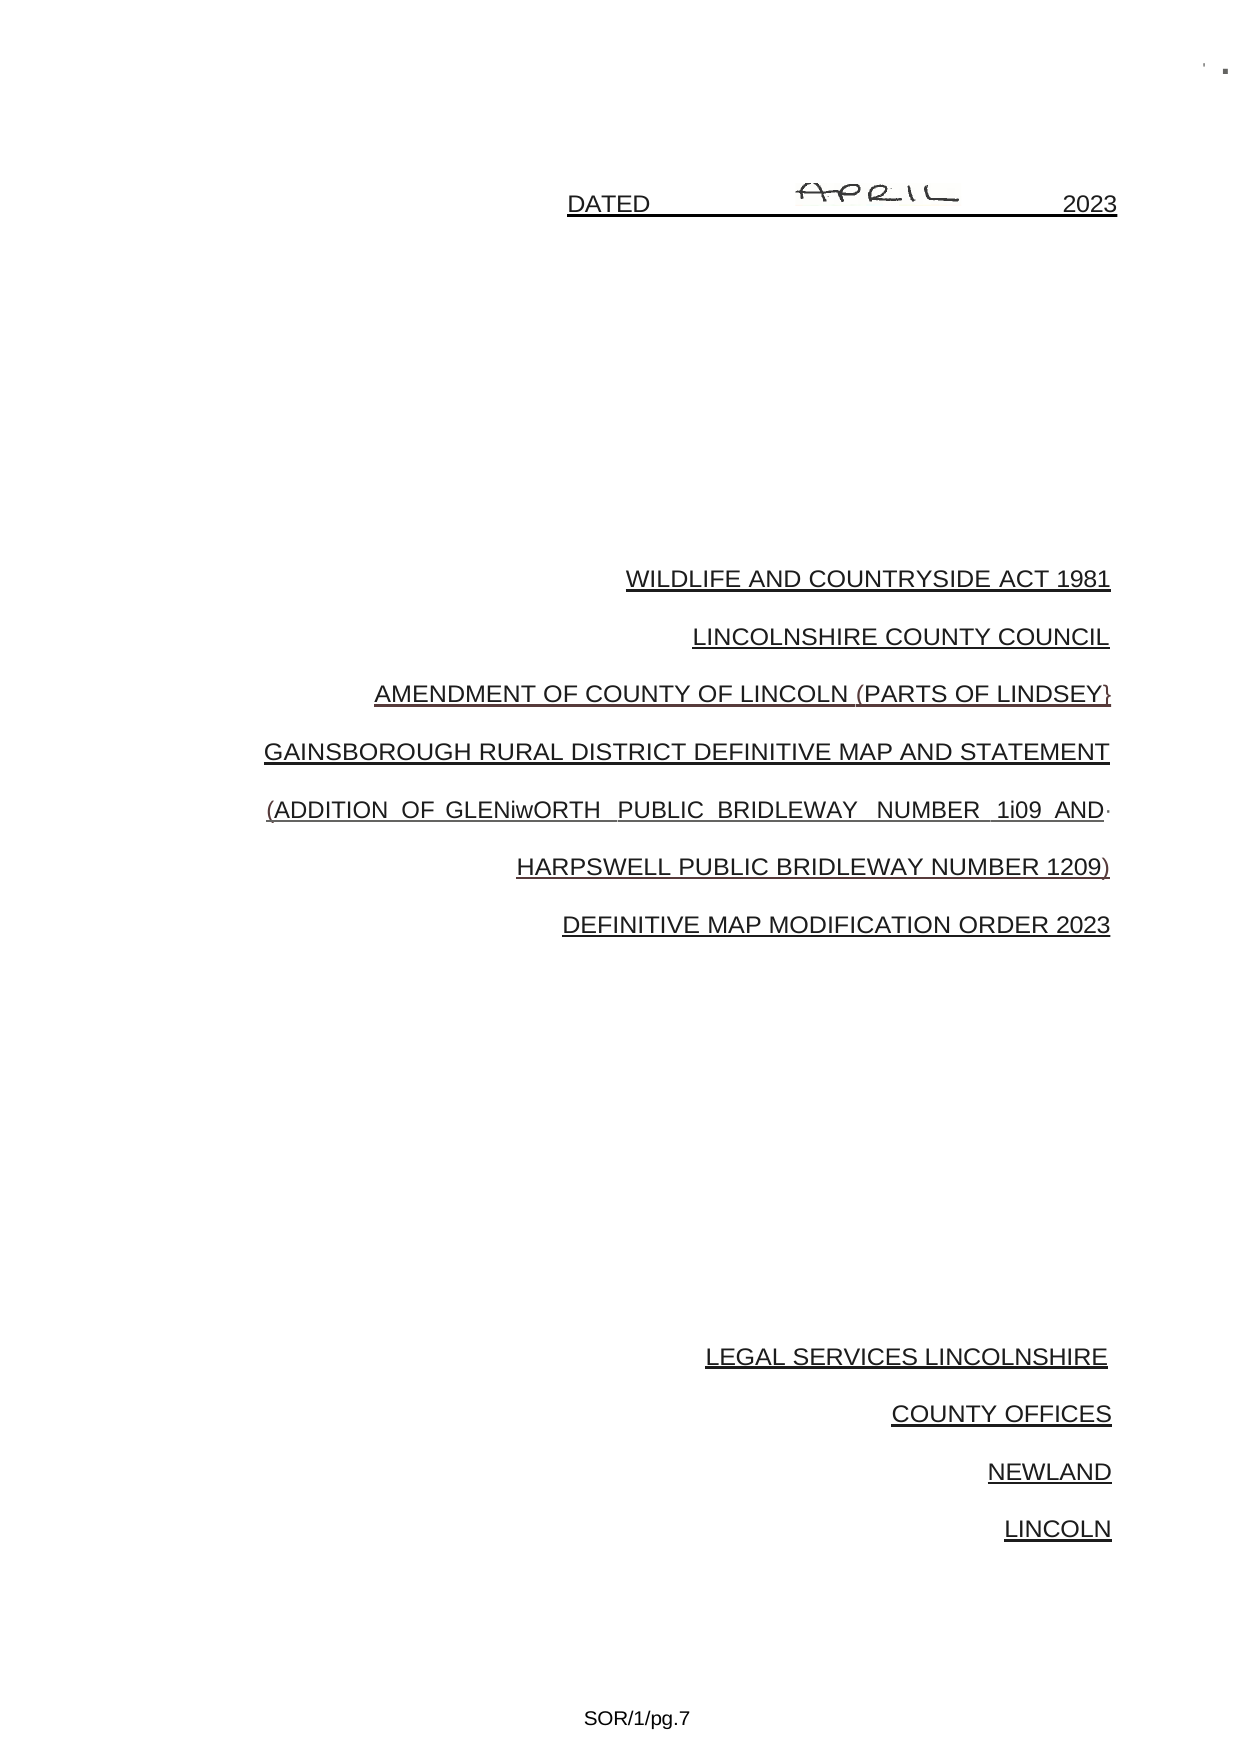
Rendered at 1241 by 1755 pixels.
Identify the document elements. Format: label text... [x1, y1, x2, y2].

text COUNTY OFFICES [21, 1400, 1112, 1428]
text LINCOLN [21, 1515, 1112, 1543]
text ' . [21, 29, 1233, 85]
text AMENDMENT OF COUNTY OF LINCOLN (PARTS OF LINDSEY} [374, 680, 1241, 708]
text HARPSWELL PUBLIC BRIDLEWAY NUMBER 1209) [516, 853, 1241, 881]
text (ADDITION OF GLENiwORTH PUBLIC BRIDLEWAY NUMBER 1i09 AND· [266, 796, 1241, 823]
text LINCOLNSHIRE COUNTY COUNCIL [692, 623, 1241, 650]
text NEWLAND [21, 1458, 1112, 1485]
text LEGAL SERVICES LINCOLNSHIRE [705, 1342, 1241, 1370]
text WILDLIFE AND COUNTRYSIDE ACT 1981 [626, 565, 1241, 593]
text DEFINITIVE MAP MODIFICATION ORDER 2023 [562, 911, 1241, 938]
text DATED 2023 [567, 190, 1241, 218]
text GAINSBOROUGH RURAL DISTRICT DEFINITIVE MAP AND STATEMENT [264, 738, 1241, 766]
